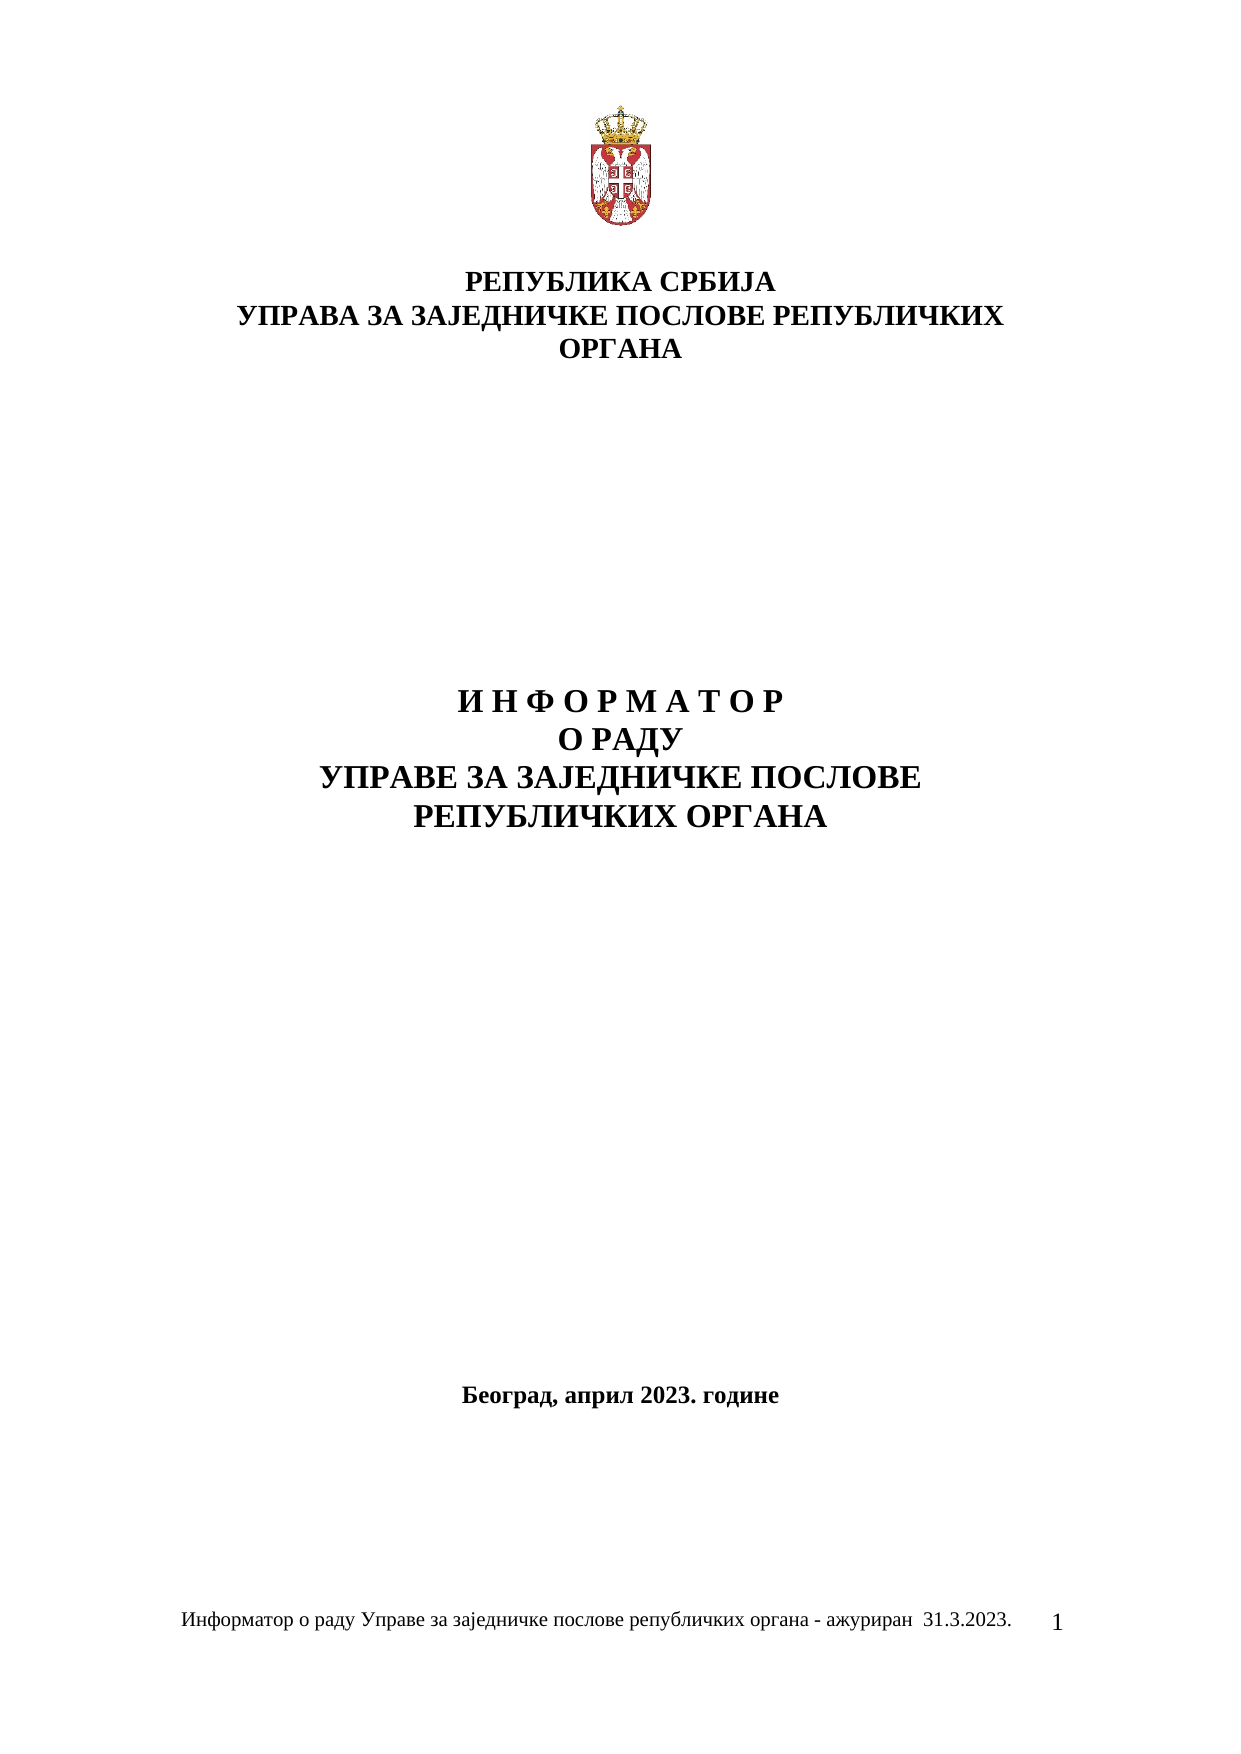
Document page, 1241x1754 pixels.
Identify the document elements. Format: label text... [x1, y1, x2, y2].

text Београд, април 2023. године [177, 1381, 1063, 1409]
text УПРАВЕ ЗА ЗАЈЕДНИЧКЕ ПОСЛОВЕ [177, 758, 1063, 796]
text РЕПУБЛИКА СРБИЈА [177, 264, 1063, 298]
text И Н Ф О Р М А Т О Р [177, 681, 1063, 719]
text УПРАВА ЗА ЗАЈЕДНИЧКЕ ПОСЛОВЕ РЕПУБЛИЧКИХ ОРГАНА [177, 298, 1063, 365]
text О РАДУ [177, 719, 1063, 758]
text РЕПУБЛИЧКИХ ОРГАНА [177, 796, 1063, 834]
